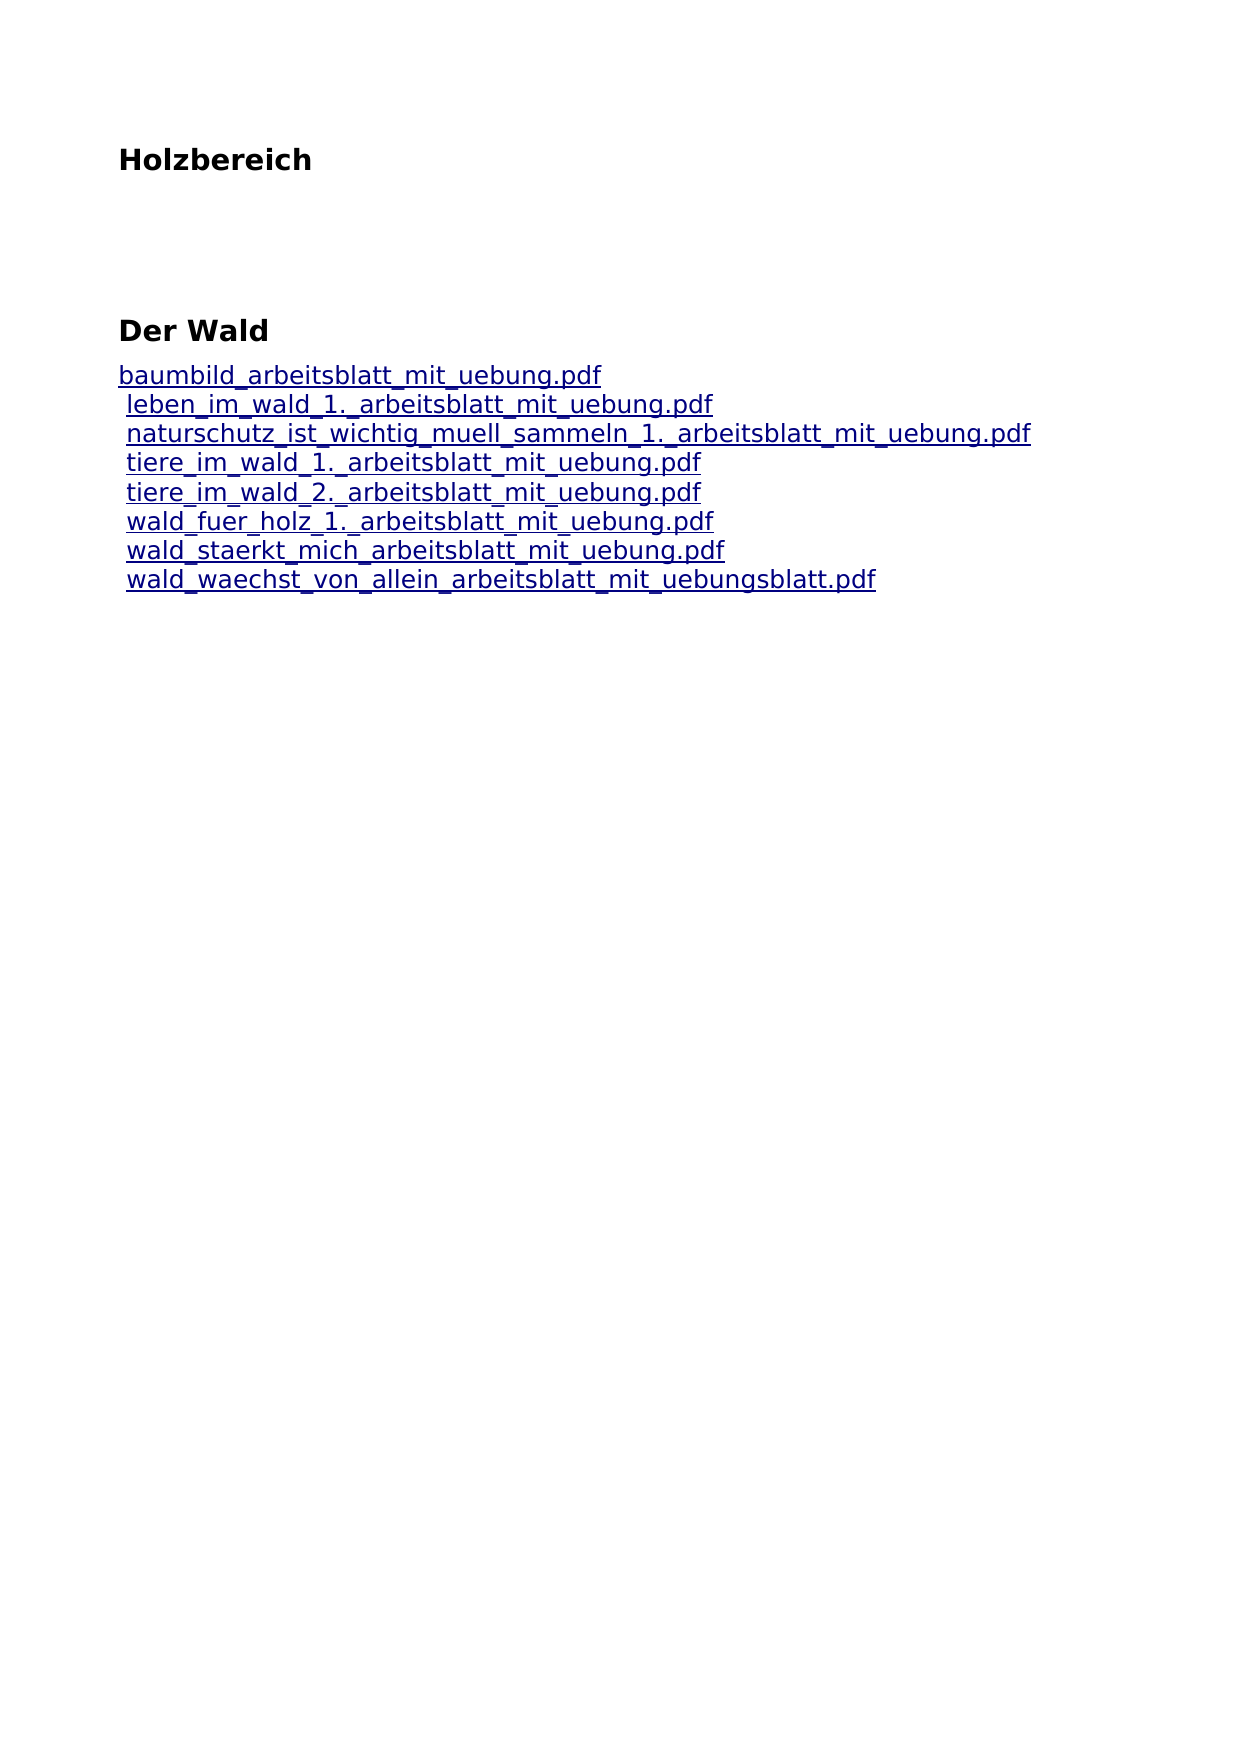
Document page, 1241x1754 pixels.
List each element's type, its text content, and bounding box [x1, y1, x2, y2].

subtitle Holzbereich [118, 143, 1122, 177]
text baumbild_arbeitsblatt_mit_uebung.pdf leben_im_wald_1._arbeitsblatt_mit_uebung.pdf naturschutz_ist_wichtig_muell_sammeln_1._arbeitsblatt_mit_uebung.pdf tiere_im_wald_1._arbeitsblatt_mit_uebung.pdf tiere_im_wald_2._arbeitsblatt_mit_uebung.pdf wald_fuer_holz_1._arbeitsblatt_mit_uebung.pdf wald_staerkt_mich_arbeitsblatt_mit_uebung.pdf wald_waechst_von_allein_arbeitsblatt_mit_uebungsblatt.pdf [118, 361, 1122, 623]
subtitle Der Wald [118, 314, 1122, 348]
